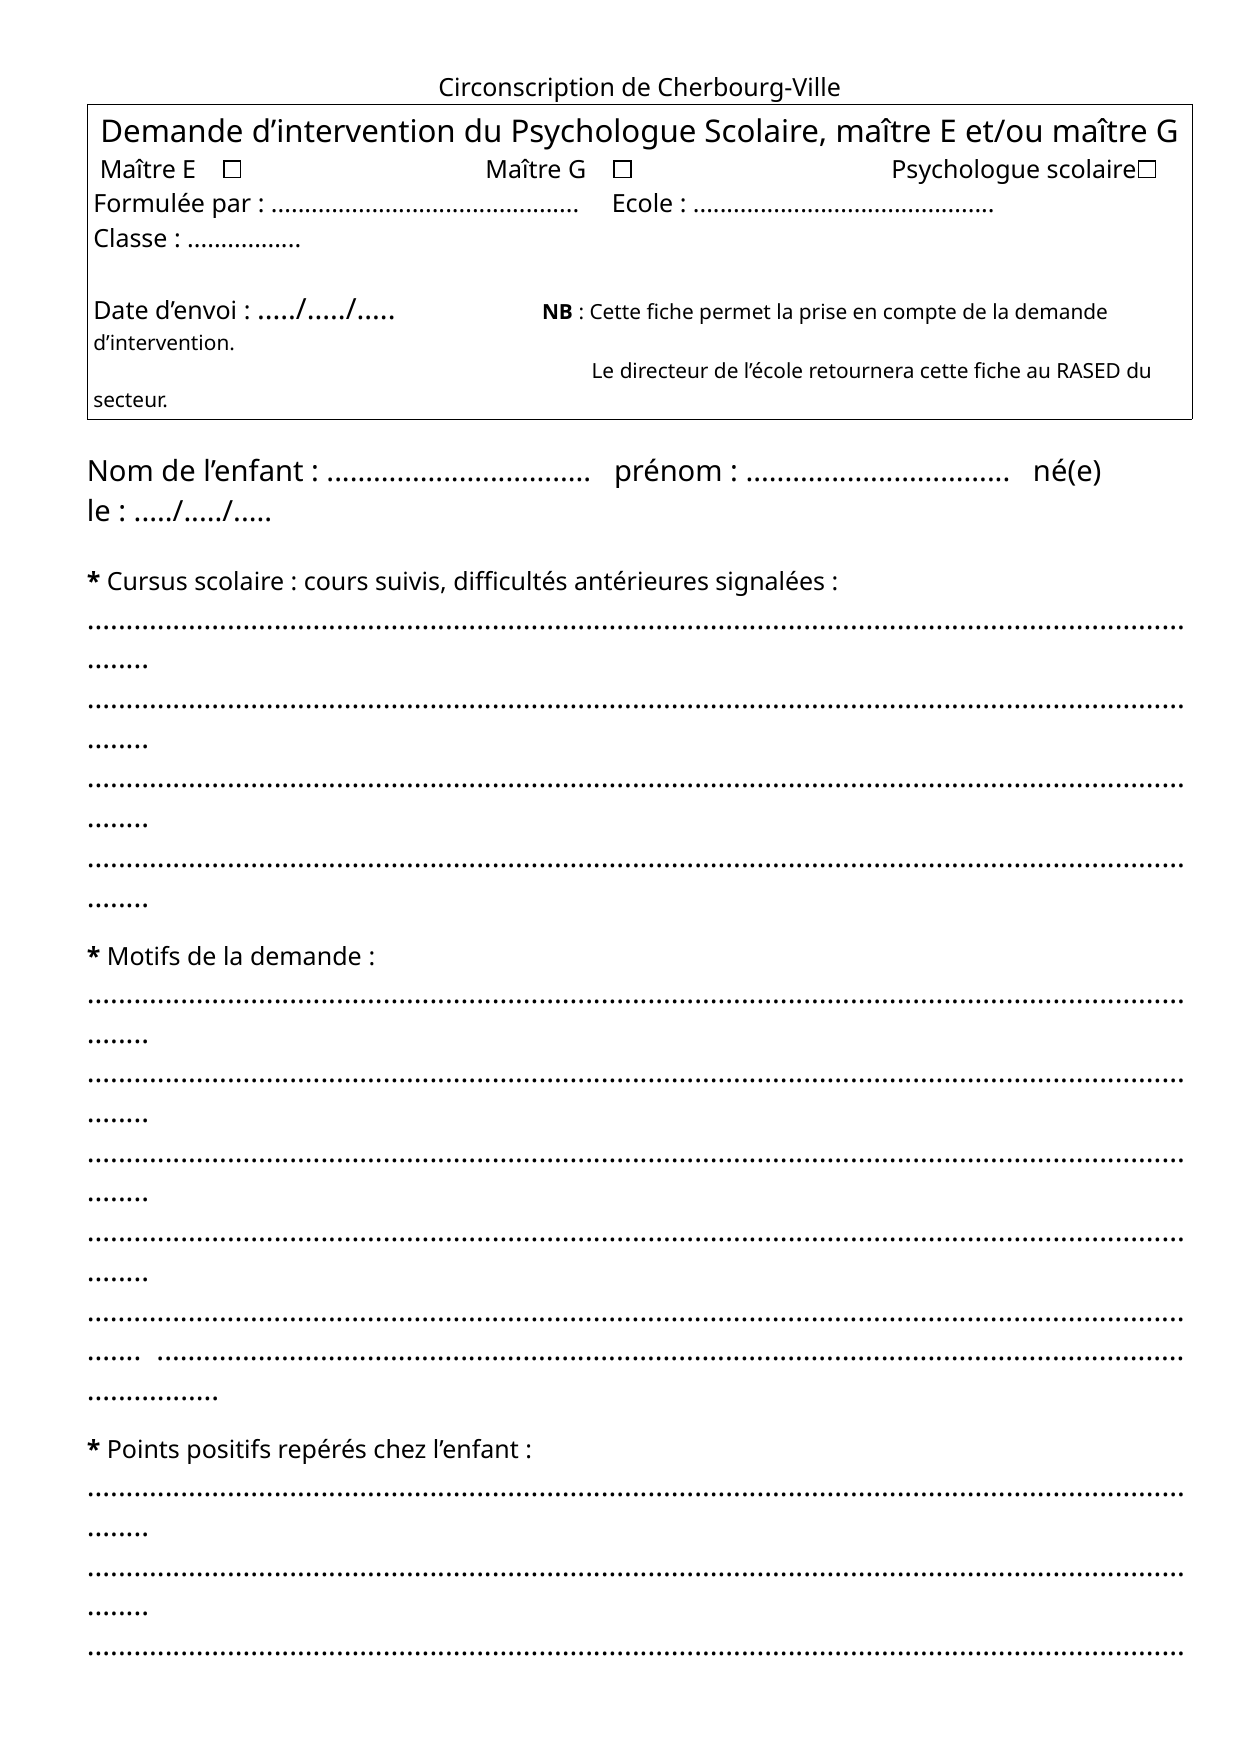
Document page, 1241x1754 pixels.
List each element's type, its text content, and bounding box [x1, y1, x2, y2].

text ..................................................................................................................................................... [87, 836, 1192, 916]
table_header Demande d’intervention du Psychologue Scolaire, maître E et/ou maître G Maître E Maître G Psychologue scolaire Formulée par : .............................................. Ecole : ............................................. Classe : ................. Date d’envoi : ...../...../..... NB : Cette fiche permet la prise en compte de la demande d’intervention. Le directeur de l’école retournera cette fiche au RASED du secteur. [88, 105, 1192, 419]
text ..................................................................................................................................................... [87, 598, 1192, 677]
text ..................................................................................................................................................... [87, 1210, 1192, 1290]
text * Cursus scolaire : cours suivis, difficultés antérieures signalées : [87, 564, 1192, 598]
text Circonscription de Cherbourg-Ville [87, 69, 1192, 104]
text ..................................................................................................................................................... [87, 1052, 1192, 1131]
text ..................................................................................................................................................... [87, 677, 1192, 757]
text * Motifs de la demande : [87, 938, 1192, 972]
text ..................................................................................................................................................... [87, 757, 1192, 836]
text …................................................................................................................................................. ..................................................................................................................................................... [87, 1290, 1192, 1409]
text ..................................................................................................................................................... [87, 972, 1192, 1052]
text Nom de l’enfant : .................................. prénom : .................................. né(e) le : ...../...../..... [87, 450, 1192, 530]
text ..................................................................................................................................................... [87, 1545, 1192, 1624]
text ............................................................................................................................................. [87, 1624, 1192, 1664]
text ..................................................................................................................................................... [87, 1131, 1192, 1210]
text ..................................................................................................................................................... [87, 1466, 1192, 1545]
text * Points positifs repérés chez l’enfant : [87, 1432, 1192, 1466]
